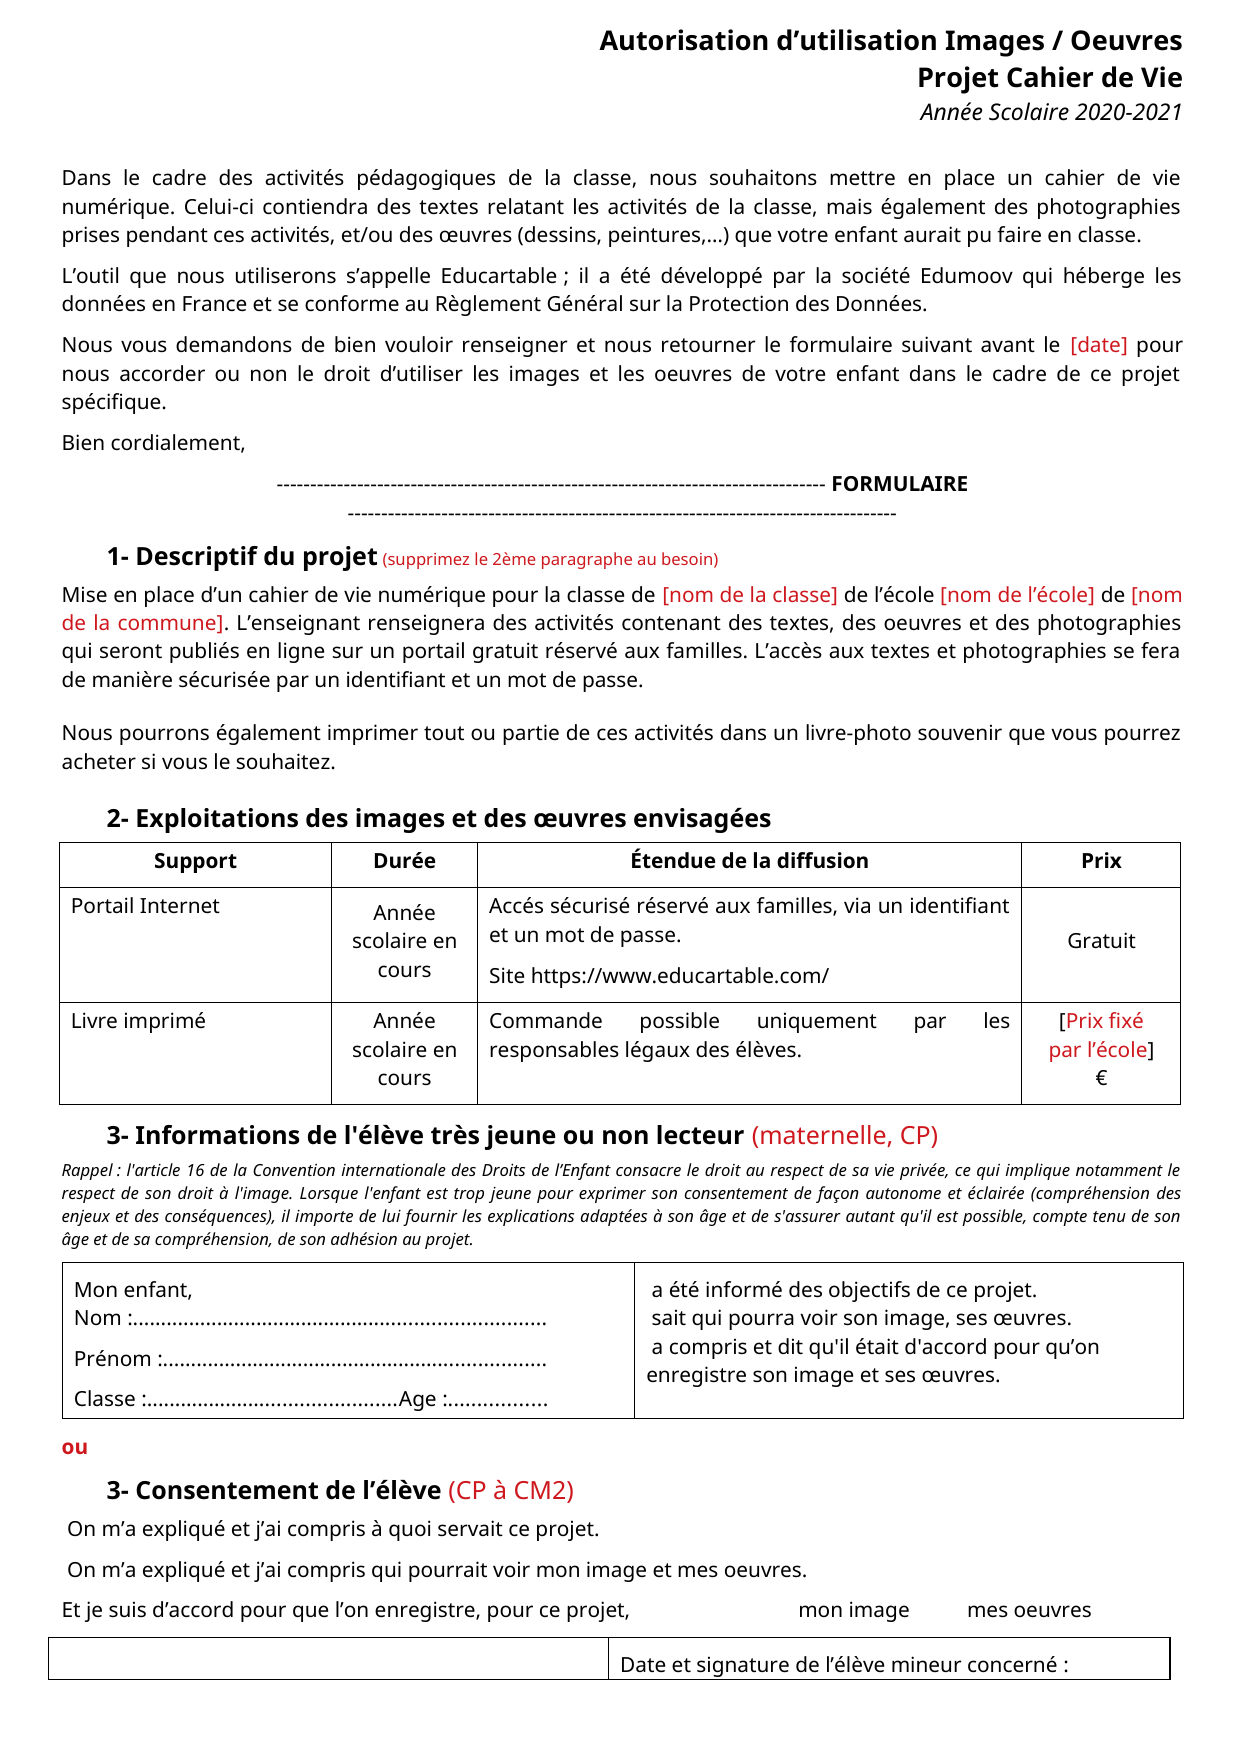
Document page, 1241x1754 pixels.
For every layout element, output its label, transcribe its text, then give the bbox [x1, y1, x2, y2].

text Rappel : l'article 16 de la Convention internationale des Droits de l’Enfant consacre le droit au respect de sa vie privée, ce qui implique notamment le respect de son droit à l'image. Lorsque l'enfant est trop jeune pour exprimer son consentement de façon autonome et éclairée (compréhension des enjeux et des conséquences), il importe de lui fournir les explications adaptées à son âge et de s'assurer autant qu'il est possible, compte tenu de son âge et de sa compréhension, de son adhésion au projet. [61, 1159, 1183, 1250]
text Et je suis d’accord pour que l’on enregistre, pour ce projet, mon image mes oeuvres [61, 1596, 1183, 1624]
table_cell Portail Internet [60, 888, 331, 1002]
table_header a été informé des objectifs de ce projet. sait qui pourra voir son image, ses œuvres. a compris et dit qu'il était d'accord pour qu’on enregistre son image et ses œuvres. [635, 1263, 1183, 1418]
table_header Date et signature de l’élève mineur concerné : [609, 1638, 1169, 1678]
subtitle 3- Consentement de l’élève (CP à CM2) [106, 1473, 1183, 1507]
table_cell [Prix fixé par l’école] € [1022, 1003, 1180, 1104]
text L’outil que nous utiliserons s’appelle Educartable ; il a été développé par la société Edumoov qui héberge les données en France et se conforme au Règlement Général sur la Protection des Données. [61, 261, 1183, 318]
text Nous pourrons également imprimer tout ou partie de ces activités dans un livre-photo souvenir que vous pourrez acheter si vous le souhaitez. [61, 718, 1183, 775]
table_cell Livre imprimé [60, 1003, 331, 1104]
text Bien cordialement, [61, 428, 1183, 457]
table_header Prix [1022, 843, 1180, 887]
table_cell Année scolaire en cours [332, 888, 477, 1002]
table_header [49, 1638, 608, 1678]
subtitle 2- Exploitations des images et des œuvres envisagées [106, 800, 1183, 834]
table_cell Commande possible uniquement par les responsables légaux des élèves. [478, 1003, 1021, 1104]
text Nous vous demandons de bien vouloir renseigner et nous retourner le formulaire suivant avant le [date] pour nous accorder ou non le droit d’utiliser les images et les oeuvres de votre enfant dans le cadre de ce projet spécifique. [61, 331, 1183, 416]
text On m’a expliqué et j’ai compris à quoi servait ce projet. [61, 1514, 1183, 1542]
table_header Support [60, 843, 331, 887]
table_header Étendue de la diffusion [478, 843, 1021, 887]
table_cell Année scolaire en cours [332, 1003, 477, 1104]
table_header Durée [332, 843, 477, 887]
subtitle ou [61, 1432, 1183, 1460]
text ---------------------------------------------------------------------------------- FORMULAIRE ---------------------------------------------------------------------------------- [61, 469, 1183, 526]
subtitle 1- Descriptif du projet (supprimez le 2ème paragraphe au besoin) [106, 539, 1183, 573]
table_cell Gratuit [1022, 888, 1180, 1002]
subtitle 3- Informations de l'élève très jeune ou non lecteur (maternelle, CP) [106, 1118, 1183, 1152]
table_header Mon enfant, Nom : Prénom : Classe : Age : [63, 1263, 634, 1418]
text On m’a expliqué et j’ai compris qui pourrait voir mon image et mes oeuvres. [61, 1555, 1183, 1583]
text Mise en place d’un cahier de vie numérique pour la classe de [nom de la classe] de l’école [nom de l’école] de [nom de la commune]. L’enseignant renseignera des activités contenant des textes, des oeuvres et des photographies qui seront publiés en ligne sur un portail gratuit réservé aux familles. L’accès aux textes et photographies se fera de manière sécurisée par un identifiant et un mot de passe. [61, 580, 1183, 693]
text Dans le cadre des activités pédagogiques de la classe, nous souhaitons mettre en place un cahier de vie numérique. Celui-ci contiendra des textes relatant les activités de la classe, mais également des photographies prises pendant ces activités, et/ou des œuvres (dessins, peintures,…) que votre enfant aurait pu faire en classe. [61, 163, 1183, 249]
table_cell Accés sécurisé réservé aux familles, via un identifiant et un mot de passe. Site https://www.educartable.com/ [478, 888, 1021, 1002]
